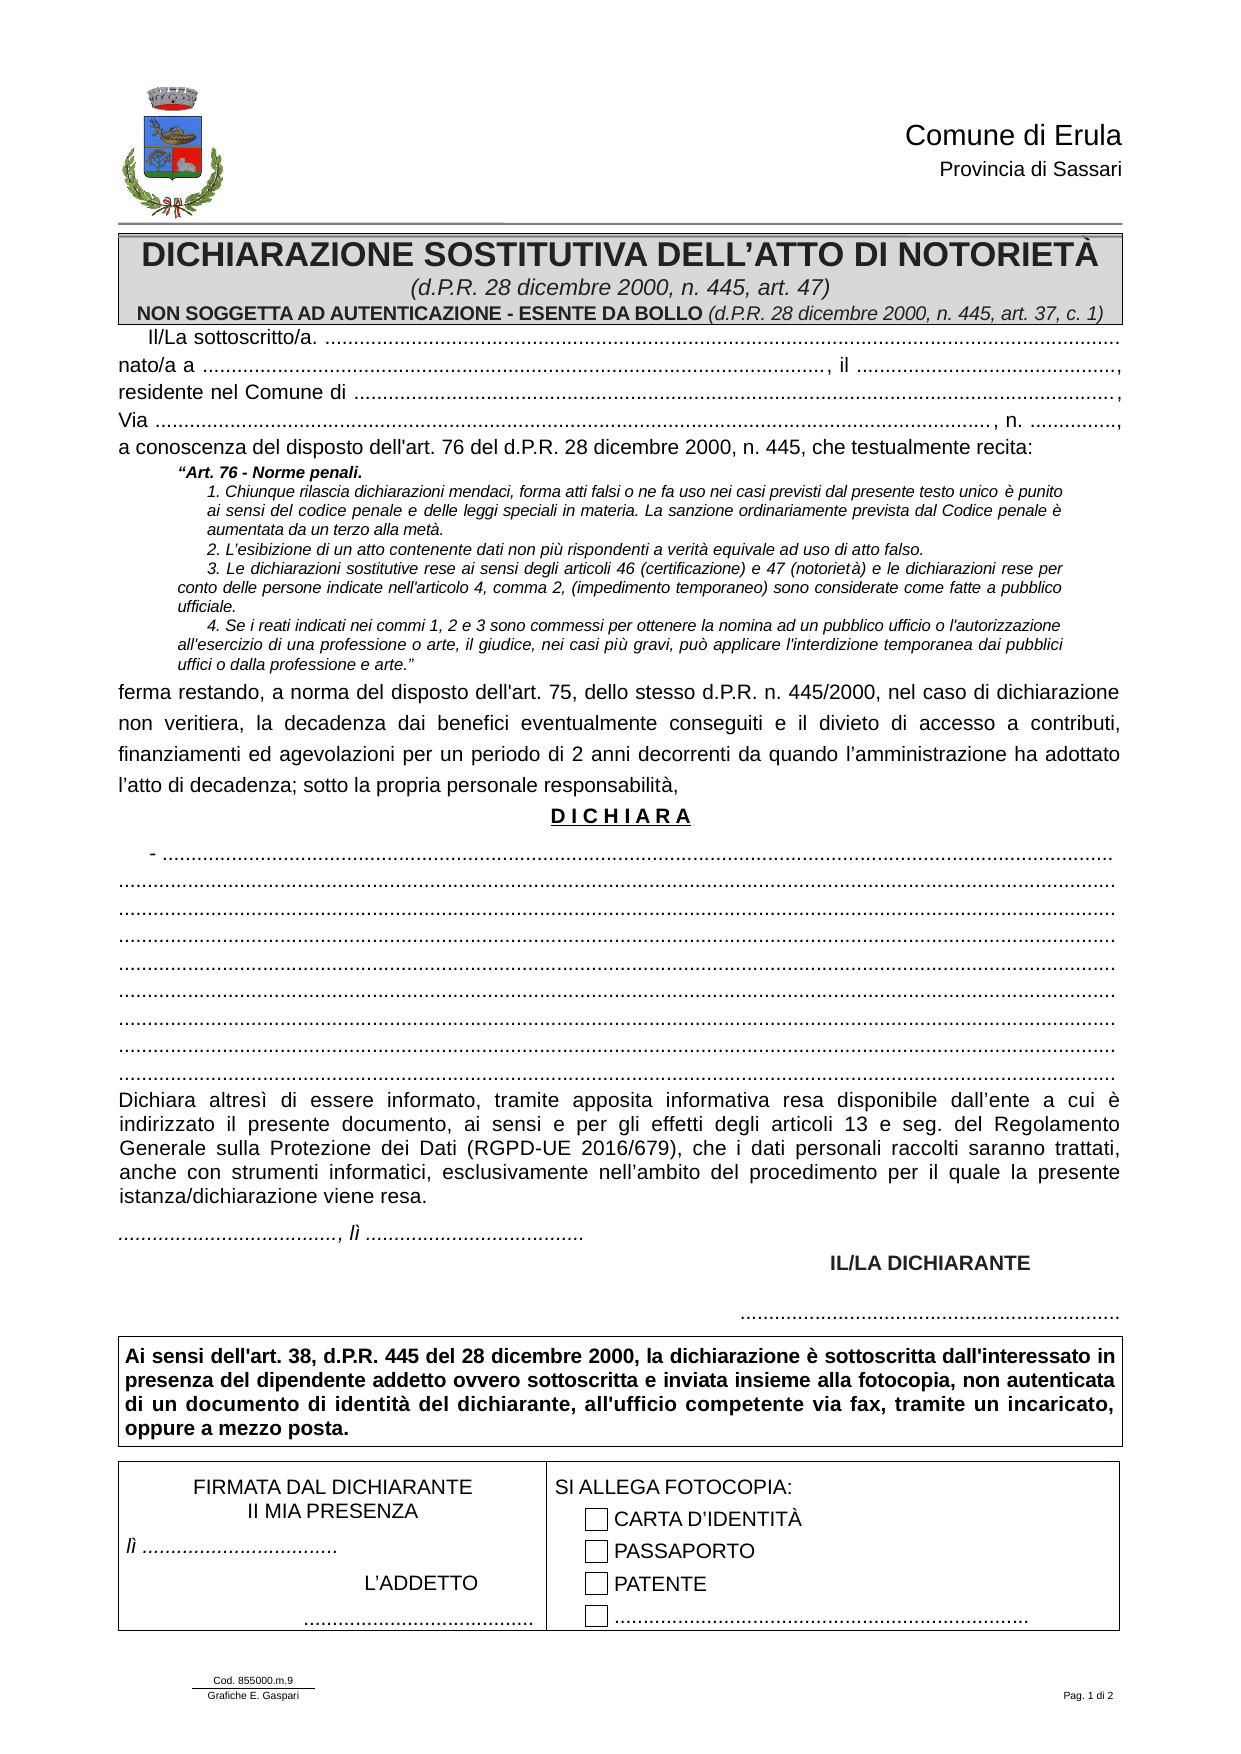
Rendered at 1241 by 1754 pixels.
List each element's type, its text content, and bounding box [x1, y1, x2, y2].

text Il/La sottoscritto/a. .......................................................................................................................................... nato/a a ............................................................................................................, il ............................................., residente nel Comune di ...................................................................................................................................., Via ................................................................................................................................................., n. ..............., a conoscenza del disposto dell'art. 76 del d.P.R. 28 dicembre 2000, n. 445, che testualmente recita: [118, 325, 1122, 459]
text Provincia di Sassari [224, 157, 1122, 181]
text ............................................................................................................................................................................. [118, 951, 1122, 975]
text 3. Le dichiarazioni sostitutive rese ai sensi degli articoli 46 (certificazione) e 47 (notorietà) e le dichiarazioni rese per conto delle persone indicate nell'articolo 4, comma 2, (impedimento temporaneo) sono considerate come fatte a pubblico ufficiale. [177, 558, 1063, 616]
text - ..................................................................................................................................................................... [149, 841, 1122, 865]
text 1. Chiunque rilascia dichiarazioni mendaci, forma atti falsi o ne fa uso nei casi previsti dal presente testo unico è punito ai sensi del codice penale e delle leggi speciali in materia. La sanzione ordinariamente prevista dal Codice penale è aumentata da un terzo alla metà. [207, 482, 1063, 539]
text ferma restando, a norma del disposto dell'art. 75, dello stesso d.P.R. n. 445/2000, nel caso di dichiarazione non veritiera, la decadenza dai benefici eventualmente conseguiti e il divieto di accesso a contributi, finanziamenti ed agevolazioni per un periodo di 2 anni decorrenti da quando l’amministrazione ha adottato l’atto di decadenza; sotto la propria personale responsabilità, [118, 680, 1122, 797]
table_header DICHIARAZIONE SOSTITUTIVA DELL’ATTO DI NOTORIETÀ (d.P.R. 28 dicembre 2000, n. 445, art. 47) NON SOGGETTA AD AUTENTICAZIONE - ESENTE DA BOLLO (d.P.R. 28 dicembre 2000, n. 445, art. 37, c. 1) [119, 238, 1122, 324]
text ............................................................................................................................................................................. [118, 868, 1122, 892]
text IL/LA DICHIARANTE [738, 1251, 1122, 1275]
text ............................................................................................................................................................................. [118, 1033, 1122, 1057]
table_header SI ALLEGA FOTOCOPIA: CARTA D’IDENTITÀ PASSAPORTO PATENTE ........................................................................ [547, 1462, 1119, 1630]
text Comune di Erula [224, 118, 1122, 152]
table_header Ai sensi dell'art. 38, d.P.R. 445 del 28 dicembre 2000, la dichiarazione è sottoscritta dall'interessato in presenza del dipendente addetto ovvero sottoscritta e inviata insieme alla fotocopia, non autenticata di un documento di identità del dichiarante, all'ufficio competente via fax, tramite un incaricato, oppure a mezzo posta. [119, 1337, 1122, 1446]
text ............................................................................................................................................................................. [118, 1061, 1122, 1085]
text .................................................................. [738, 1300, 1122, 1324]
picture [122, 87, 224, 219]
table_header FIRMATA DAL DICHIARANTE II MIA PRESENZA lì .................................. L’ADDETTO ........................................ [119, 1462, 546, 1630]
text “Art. 76 - Norme penali. [177, 463, 1063, 482]
text ............................................................................................................................................................................. [118, 978, 1122, 1002]
text 4. Se i reati indicati nei commi 1, 2 e 3 sono commessi per ottenere la nomina ad un pubblico ufficio o l'autorizzazione all'esercizio di una professione o arte, il giudice, nei casi più gravi, può applicare l'interdizione temporanea dai pubblici uffici o dalla professione e arte.” [177, 616, 1063, 673]
text D I C H I A R A [119, 804, 1122, 828]
text ............................................................................................................................................................................. [118, 896, 1122, 920]
text ......................................, lì ...................................... [118, 1221, 1122, 1244]
text ............................................................................................................................................................................. [118, 1006, 1122, 1030]
text 2. L’esibizione di un atto contenente dati non più rispondenti a verità equivale ad uso di atto falso. [177, 539, 1063, 558]
text ............................................................................................................................................................................. [118, 923, 1122, 947]
text Dichiara altresì di essere informato, tramite apposita informativa resa disponibile dall’ente a cui è indirizzato il presente documento, ai sensi e per gli effetti degli articoli 13 e seg. del Regolamento Generale sulla Protezione dei Dati (RGPD-UE 2016/679), che i dati personali raccolti saranno trattati, anche con strumenti informatici, esclusivamente nell’ambito del procedimento per il quale la presente istanza/dichiarazione viene resa. [118, 1088, 1122, 1208]
